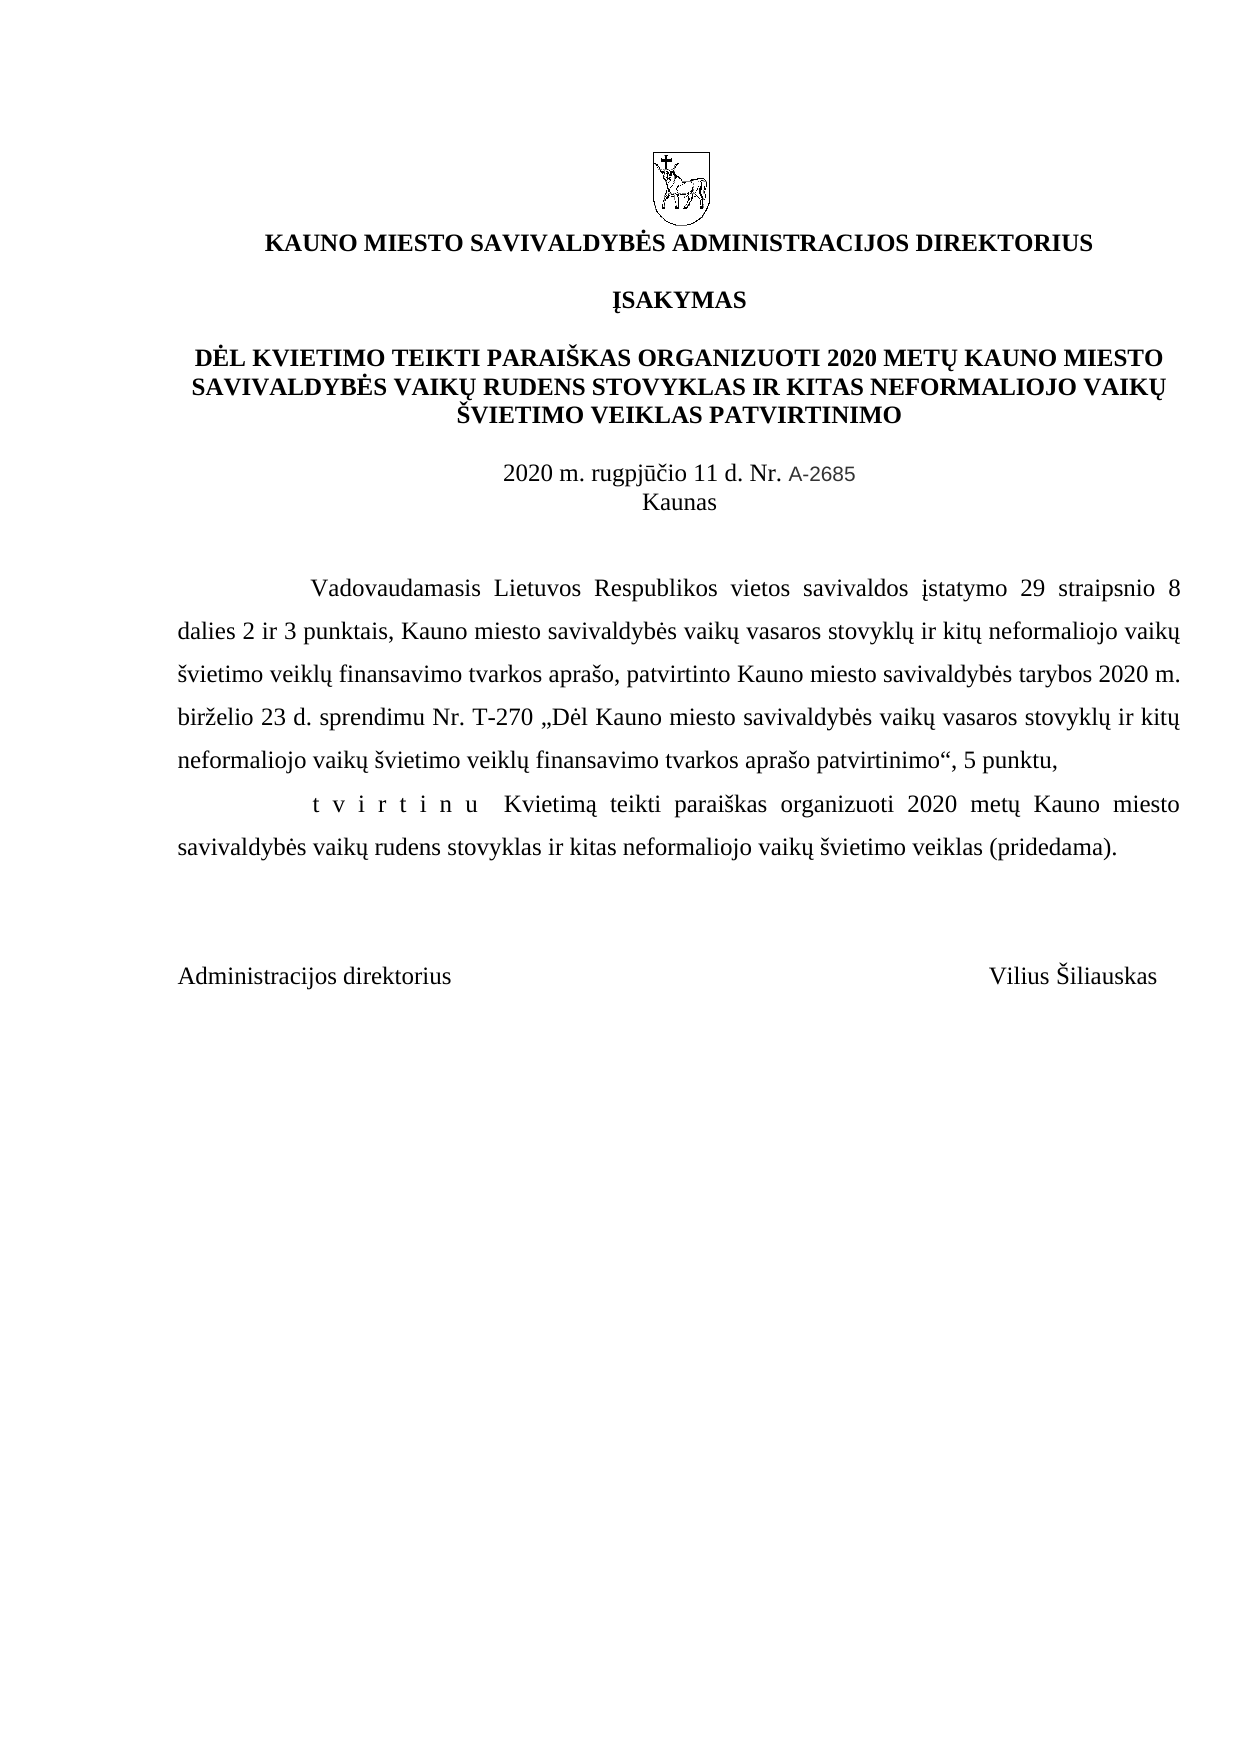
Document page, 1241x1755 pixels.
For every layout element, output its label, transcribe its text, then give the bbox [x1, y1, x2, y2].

text t v i r t i n u Kvietimą teikti paraiškas organizuoti 2020 metų Kauno miesto savivaldybės vaikų rudens stovyklas ir kitas neformaliojo vaikų švietimo veiklas (pridedama). [177, 789, 1181, 861]
text Administracijos direktorius Vilius Šiliauskas [177, 961, 1181, 990]
text KAUNO MIESTO SAVIVALDYBĖS ADMINISTRACIJOS DIREKTORIUS [177, 228, 1181, 257]
text 2020 m. rugpjūčio 11 d. Nr. A-2685 [177, 458, 1181, 487]
text Kaunas [177, 487, 1181, 516]
text ĮSAKYMAS [177, 286, 1181, 314]
text Vadovaudamasis Lietuvos Respublikos vietos savivaldos įstatymo 29 straipsnio 8 dalies 2 ir 3 punktais, Kauno miesto savivaldybės vaikų vasaros stovyklų ir kitų neformaliojo vaikų švietimo veiklų finansavimo tvarkos aprašo, patvirtinto Kauno miesto savivaldybės tarybos 2020 m. birželio 23 d. sprendimu Nr. T-270 „Dėl Kauno miesto savivaldybės vaikų vasaros stovyklų ir kitų neformaliojo vaikų švietimo veiklų finansavimo tvarkos aprašo patvirtinimo“, 5 punktu, [177, 573, 1181, 774]
text DĖL KVIETIMO TEIKTI PARAIŠKAS ORGANIZUOTI 2020 METŲ KAUNO MIESTO SAVIVALDYBĖS VAIKŲ RUDENS STOVYKLAS IR KITAS NEFORMALIOJO VAIKŲ ŠVIETIMO VEIKLAS PATVIRTINIMO [177, 343, 1181, 429]
